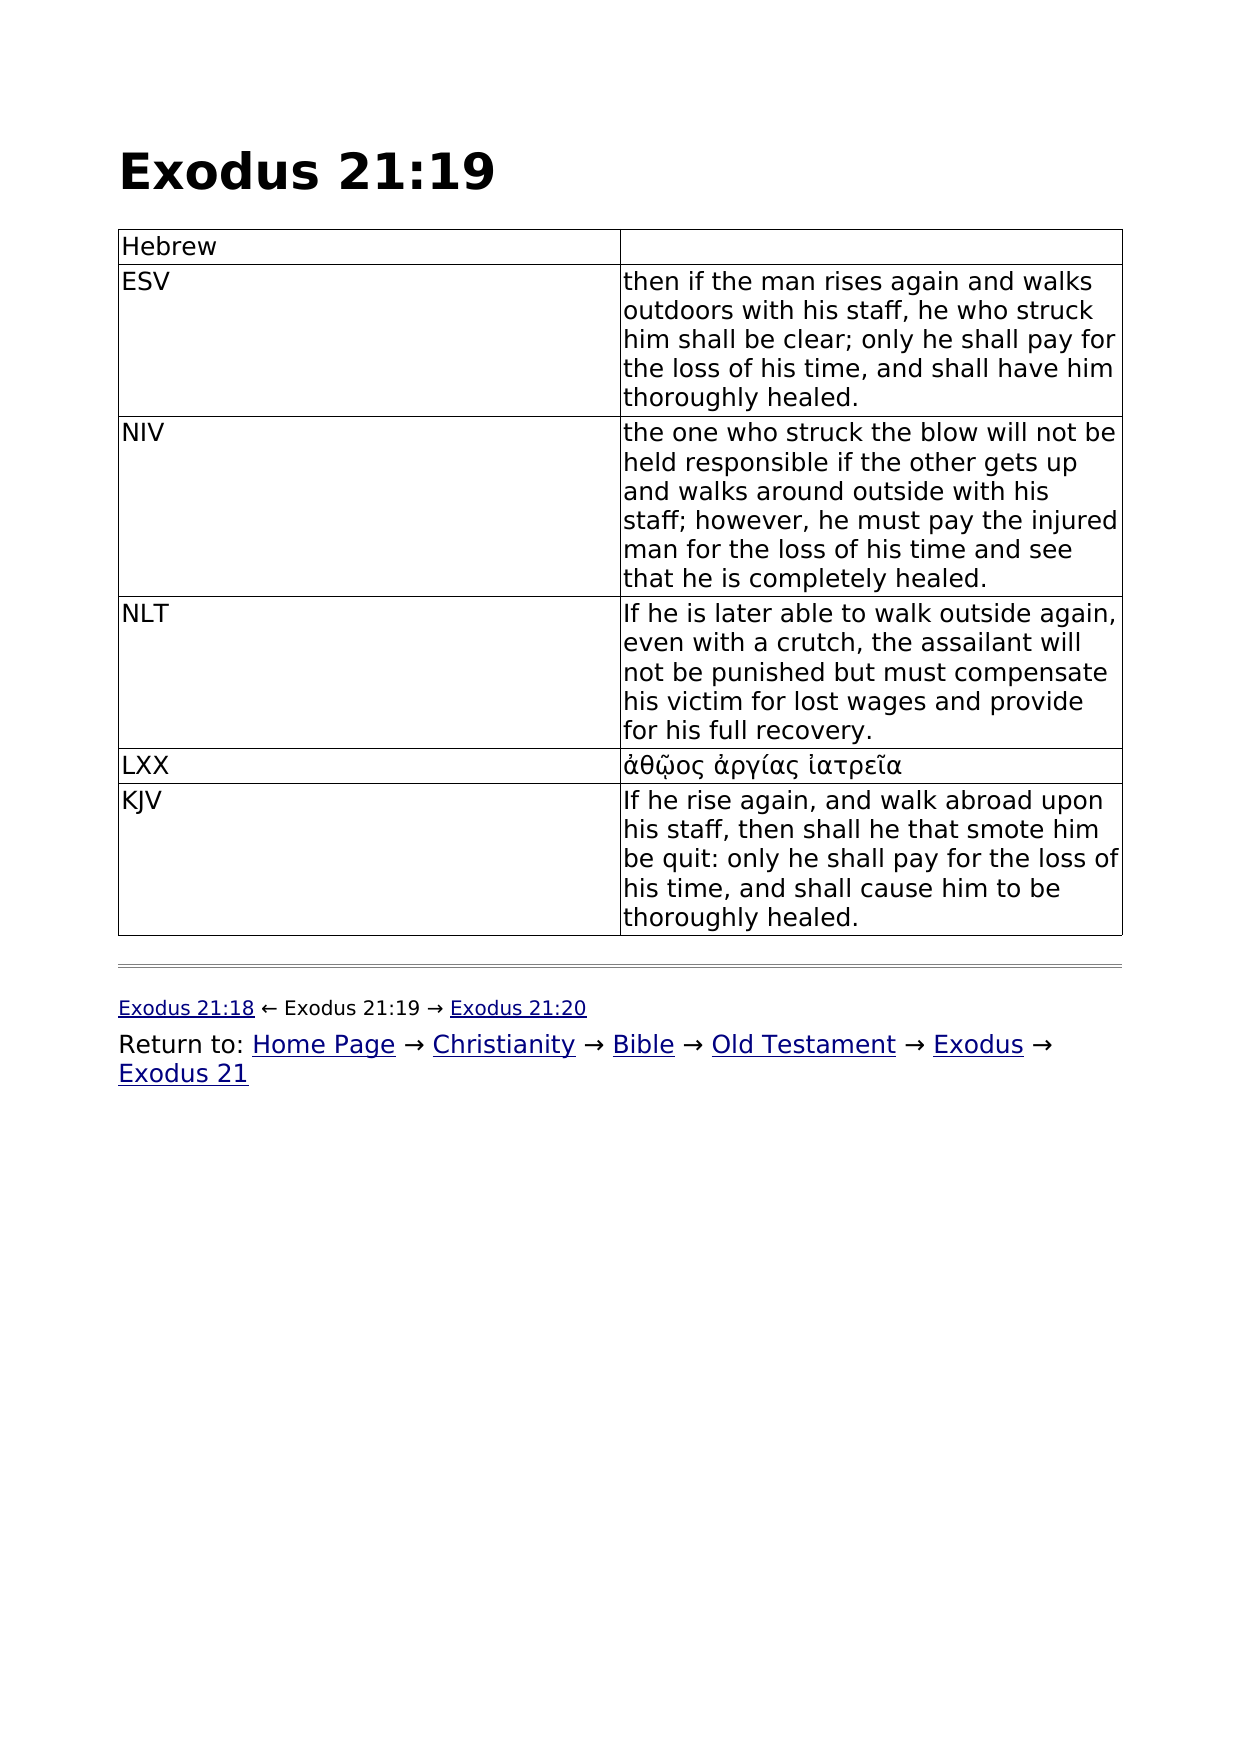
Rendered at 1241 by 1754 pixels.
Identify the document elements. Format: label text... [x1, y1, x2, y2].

table_cell KJV [119, 784, 620, 935]
table_cell NIV [119, 417, 620, 596]
table_cell ἀθῷος ἀργίας ἰατρεῖα [621, 749, 1122, 783]
subtitle Exodus 21:19 [118, 143, 1122, 201]
table_header [621, 230, 1122, 264]
table_cell then if the man rises again and walks outdoors with his staff, he who struck him shall be clear; only he shall pay for the loss of his time, and shall have him thoroughly healed. [621, 265, 1122, 416]
table_cell ESV [119, 265, 620, 416]
table_cell LXX [119, 749, 620, 783]
table_header Hebrew [119, 230, 620, 264]
text Exodus 21:18 ← Exodus 21:19 → Exodus 21:20 [118, 996, 1122, 1030]
text Return to: Home Page → Christianity → Bible → Old Testament → Exodus → Exodus 21 [118, 1030, 1122, 1089]
table_cell If he rise again, and walk abroad upon his staff, then shall he that smote him be quit: only he shall pay for the loss of his time, and shall cause him to be thoroughly healed. [621, 784, 1122, 935]
table_cell the one who struck the blow will not be held responsible if the other gets up and walks around outside with his staff; however, he must pay the injured man for the loss of his time and see that he is completely healed. [621, 417, 1122, 596]
table_cell NLT [119, 597, 620, 748]
table_cell If he is later able to walk outside again, even with a crutch, the assailant will not be punished but must compensate his victim for lost wages and provide for his full recovery. [621, 597, 1122, 748]
